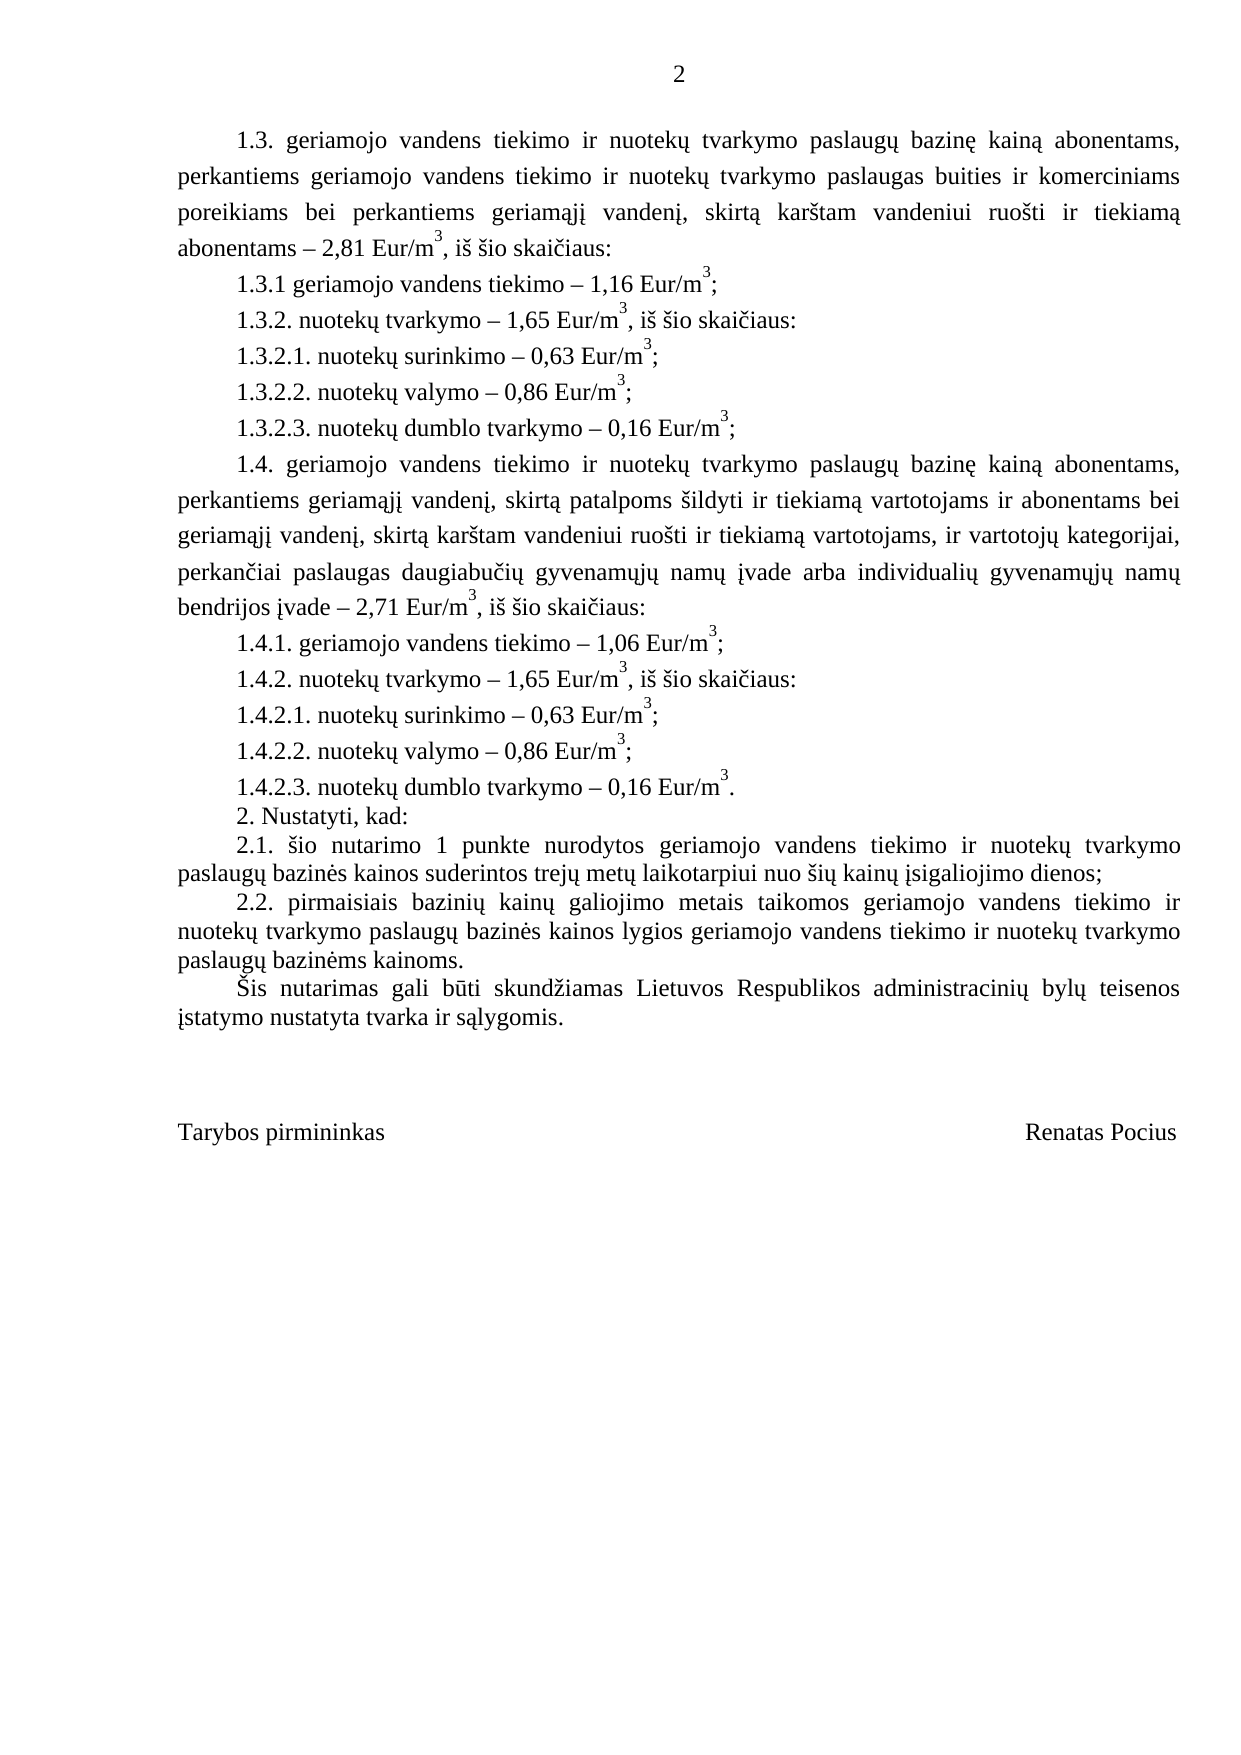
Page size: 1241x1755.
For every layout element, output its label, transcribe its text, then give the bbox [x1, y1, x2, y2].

text 1.4.2. nuotekų tvarkymo – 1,65 Eur/m3, iš šio skaičiaus: [177, 657, 1181, 693]
text 1.4. geriamojo vandens tiekimo ir nuotekų tvarkymo paslaugų bazinę kainą abonentams, perkantiems geriamąjį vandenį, skirtą patalpoms šildyti ir tiekiamą vartotojams ir abonentams bei geriamąjį vandenį, skirtą karštam vandeniui ruošti ir tiekiamą vartotojams, ir vartotojų kategorijai, perkančiai paslaugas daugiabučių gyvenamųjų namų įvade arba individualių gyvenamųjų namų bendrijos įvade – 2,71 Eur/m3, iš šio skaičiaus: [177, 442, 1181, 621]
text 1.4.1. geriamojo vandens tiekimo – 1,06 Eur/m3; [177, 621, 1181, 657]
text 2. Nustatyti, kad: [177, 801, 1181, 830]
text 1.4.2.3. nuotekų dumblo tvarkymo – 0,16 Eur/m3. [177, 765, 1181, 801]
text Šis nutarimas gali būti skundžiamas Lietuvos Respublikos administracinių bylų teisenos įstatymo nustatyta tvarka ir sąlygomis. [177, 973, 1181, 1031]
text 1.3.2.1. nuotekų surinkimo – 0,63 Eur/m3; [177, 334, 1181, 370]
text 2.2. pirmaisiais bazinių kainų galiojimo metais taikomos geriamojo vandens tiekimo ir nuotekų tvarkymo paslaugų bazinės kainos lygios geriamojo vandens tiekimo ir nuotekų tvarkymo paslaugų bazinėms kainoms. [177, 887, 1181, 973]
text 1.3.1 geriamojo vandens tiekimo – 1,16 Eur/m3; [177, 262, 1181, 298]
text 1.4.2.2. nuotekų valymo – 0,86 Eur/m3; [177, 729, 1181, 765]
text 1.3. geriamojo vandens tiekimo ir nuotekų tvarkymo paslaugų bazinę kainą abonentams, perkantiems geriamojo vandens tiekimo ir nuotekų tvarkymo paslaugas buities ir komerciniams poreikiams bei perkantiems geriamąjį vandenį, skirtą karštam vandeniui ruošti ir tiekiamą abonentams – 2,81 Eur/m3, iš šio skaičiaus: [177, 118, 1181, 262]
text 1.4.2.1. nuotekų surinkimo – 0,63 Eur/m3; [177, 693, 1181, 729]
text 1.3.2.3. nuotekų dumblo tvarkymo – 0,16 Eur/m3; [177, 406, 1181, 442]
text Tarybos pirmininkas Renatas Pocius [177, 1117, 1181, 1146]
text 1.3.2. nuotekų tvarkymo – 1,65 Eur/m3, iš šio skaičiaus: [177, 298, 1181, 334]
text 1.3.2.2. nuotekų valymo – 0,86 Eur/m3; [177, 370, 1181, 406]
text 2.1. šio nutarimo 1 punkte nurodytos geriamojo vandens tiekimo ir nuotekų tvarkymo paslaugų bazinės kainos suderintos trejų metų laikotarpiui nuo šių kainų įsigaliojimo dienos; [177, 830, 1181, 887]
